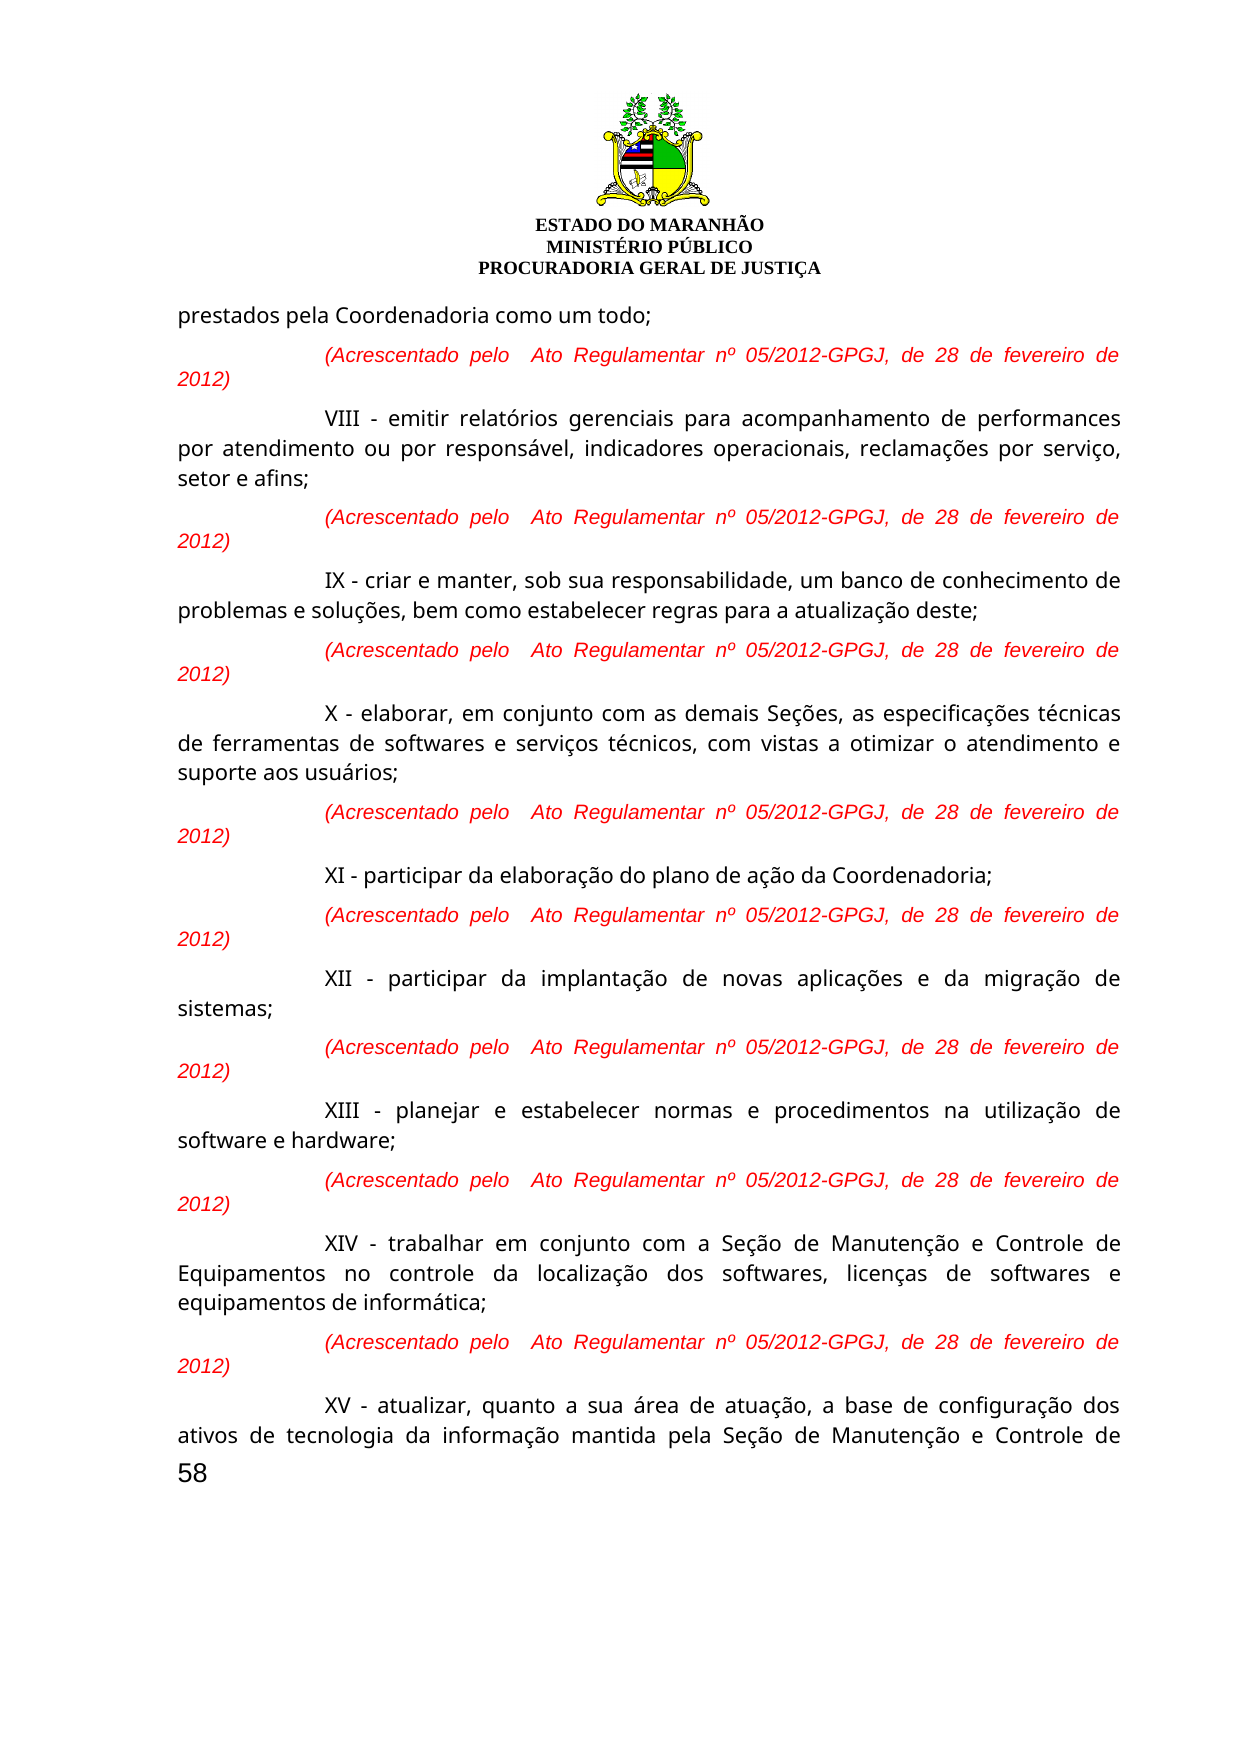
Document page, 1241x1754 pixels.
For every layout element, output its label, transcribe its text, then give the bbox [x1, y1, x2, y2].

text prestados pela Coordenadoria como um todo; [177, 300, 1122, 330]
text VIII - emitir relatórios gerenciais para acompanhamento de performances por atendimento ou por responsável, indicadores operacionais, reclamações por serviço, setor e afins; [177, 403, 1122, 492]
text (Acrescentado pelo Ato Regulamentar nº 05/2012-GPGJ, de 28 de fevereiro de 2012) [177, 637, 1122, 685]
text (Acrescentado pelo Ato Regulamentar nº 05/2012-GPGJ, de 28 de fevereiro de 2012) [177, 1167, 1122, 1215]
text (Acrescentado pelo Ato Regulamentar nº 05/2012-GPGJ, de 28 de fevereiro de 2012) [177, 505, 1122, 553]
text IX - criar e manter, sob sua responsabilidade, um banco de conhecimento de problemas e soluções, bem como estabelecer regras para a atualização deste; [177, 565, 1122, 625]
text XI - participar da elaboração do plano de ação da Coordenadoria; [177, 860, 1122, 890]
text XII - participar da implantação de novas aplicações e da migração de sistemas; [177, 963, 1122, 1022]
text XIII - planejar e estabelecer normas e procedimentos na utilização de software e hardware; [177, 1095, 1122, 1155]
text (Acrescentado pelo Ato Regulamentar nº 05/2012-GPGJ, de 28 de fevereiro de 2012) [177, 1035, 1122, 1083]
text (Acrescentado pelo Ato Regulamentar nº 05/2012-GPGJ, de 28 de fevereiro de 2012) [177, 1330, 1122, 1378]
text (Acrescentado pelo Ato Regulamentar nº 05/2012-GPGJ, de 28 de fevereiro de 2012) [177, 343, 1122, 391]
text (Acrescentado pelo Ato Regulamentar nº 05/2012-GPGJ, de 28 de fevereiro de 2012) [177, 902, 1122, 950]
text X - elaborar, em conjunto com as demais Seções, as especificações técnicas de ferramentas de softwares e serviços técnicos, com vistas a otimizar o atendimento e suporte aos usuários; [177, 698, 1122, 787]
text XV - atualizar, quanto a sua área de atuação, a base de configuração dos ativos de tecnologia da informação mantida pela Seção de Manutenção e Controle de [177, 1390, 1122, 1450]
text XIV - trabalhar em conjunto com a Seção de Manutenção e Controle de Equipamentos no controle da localização dos softwares, licenças de softwares e equipamentos de informática; [177, 1228, 1122, 1317]
text (Acrescentado pelo Ato Regulamentar nº 05/2012-GPGJ, de 28 de fevereiro de 2012) [177, 800, 1122, 848]
